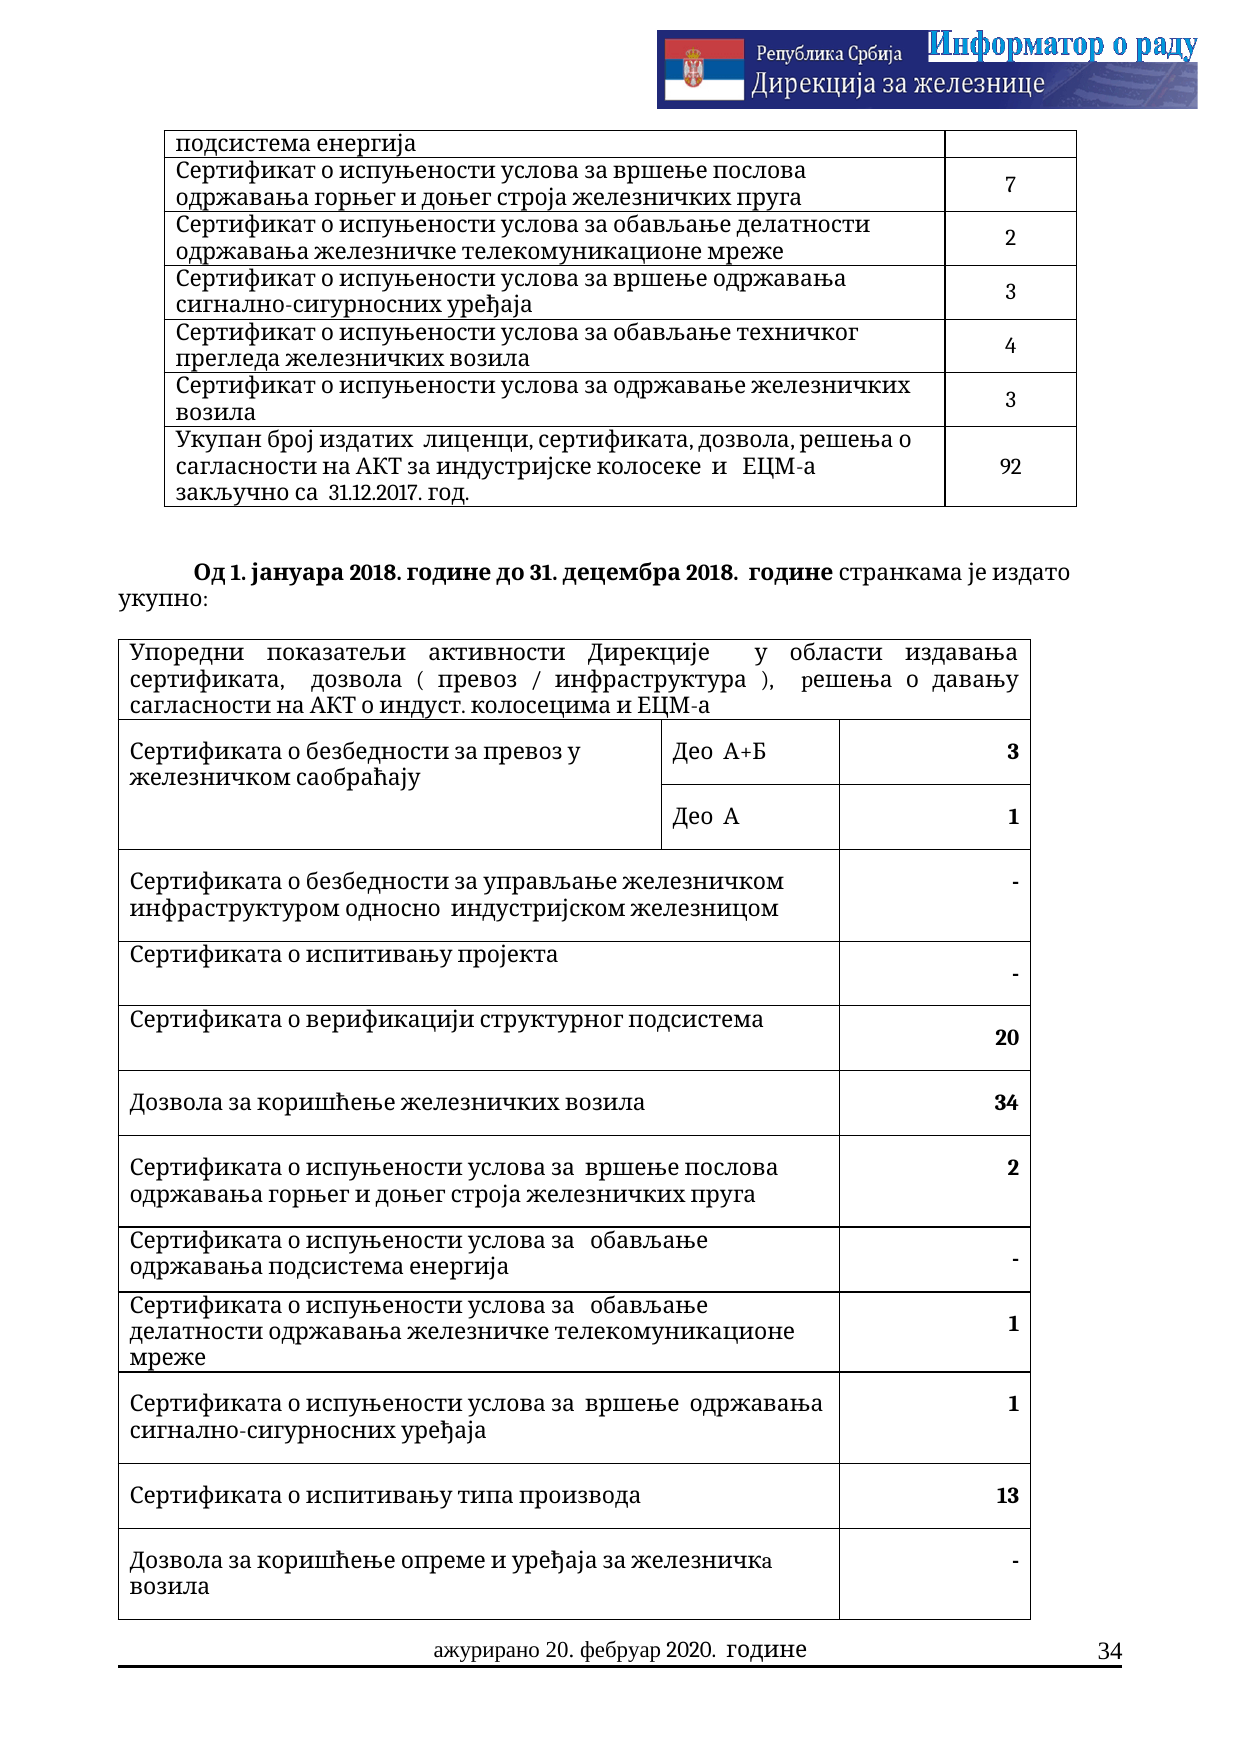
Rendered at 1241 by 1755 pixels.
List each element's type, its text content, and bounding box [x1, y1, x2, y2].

table_cell 13 [840, 1464, 1030, 1528]
table_cell 34 [840, 1071, 1030, 1135]
table_cell Део А [662, 785, 839, 849]
text Од 1. јануара 2018. године до 31. децембра 2018. године странкама је издато укупно: [118, 560, 1122, 613]
table_cell Сертификата о испитивању типа производа [119, 1464, 839, 1528]
table_cell Дозвола за коришћење опреме и уређаја за железничкa возила [119, 1529, 839, 1619]
table_cell 1 [840, 1373, 1030, 1463]
table_cell - [840, 850, 1030, 941]
table_cell 20 [840, 1006, 1030, 1070]
table_cell 92 [946, 427, 1076, 506]
table_cell Сертификата о безбедности за управљање железничком инфраструктуром односно индустријском железницом [119, 850, 839, 941]
table_cell Сертификата о верификацији структурног подсистема [119, 1006, 839, 1070]
table_cell Сертификата о безбедности за превоз у железничком саобраћају [119, 720, 661, 849]
table_cell Сертификата о испуњености услова за вршење одржавања сигнално-сигурносних уређаја [119, 1373, 839, 1463]
table_cell 3 [946, 373, 1076, 426]
table_cell 1 [840, 1293, 1030, 1371]
table_cell 3 [946, 266, 1076, 318]
table_cell Сертификата о испуњености услова за обављање одржавања подсистема енергија [119, 1228, 839, 1291]
table_cell 1 [840, 785, 1030, 849]
table_cell [946, 131, 1076, 157]
table_cell 2 [840, 1136, 1030, 1226]
table_cell - [840, 942, 1030, 1005]
table_cell 2 [946, 212, 1076, 265]
table_cell Дозвола за коришћење железничких возила [119, 1071, 839, 1135]
table_cell Део А+Б [662, 720, 839, 784]
table_cell 4 [946, 320, 1076, 372]
table_cell Сертификата о испуњености услова за вршење послова одржавања горњег и доњег строја железничких пруга [119, 1136, 839, 1226]
table_cell Сертификата о испитивању пројекта [119, 942, 839, 1005]
table_cell - [840, 1228, 1030, 1291]
table_cell - [840, 1529, 1030, 1619]
table_cell 3 [840, 720, 1030, 784]
table_cell 7 [946, 158, 1076, 211]
